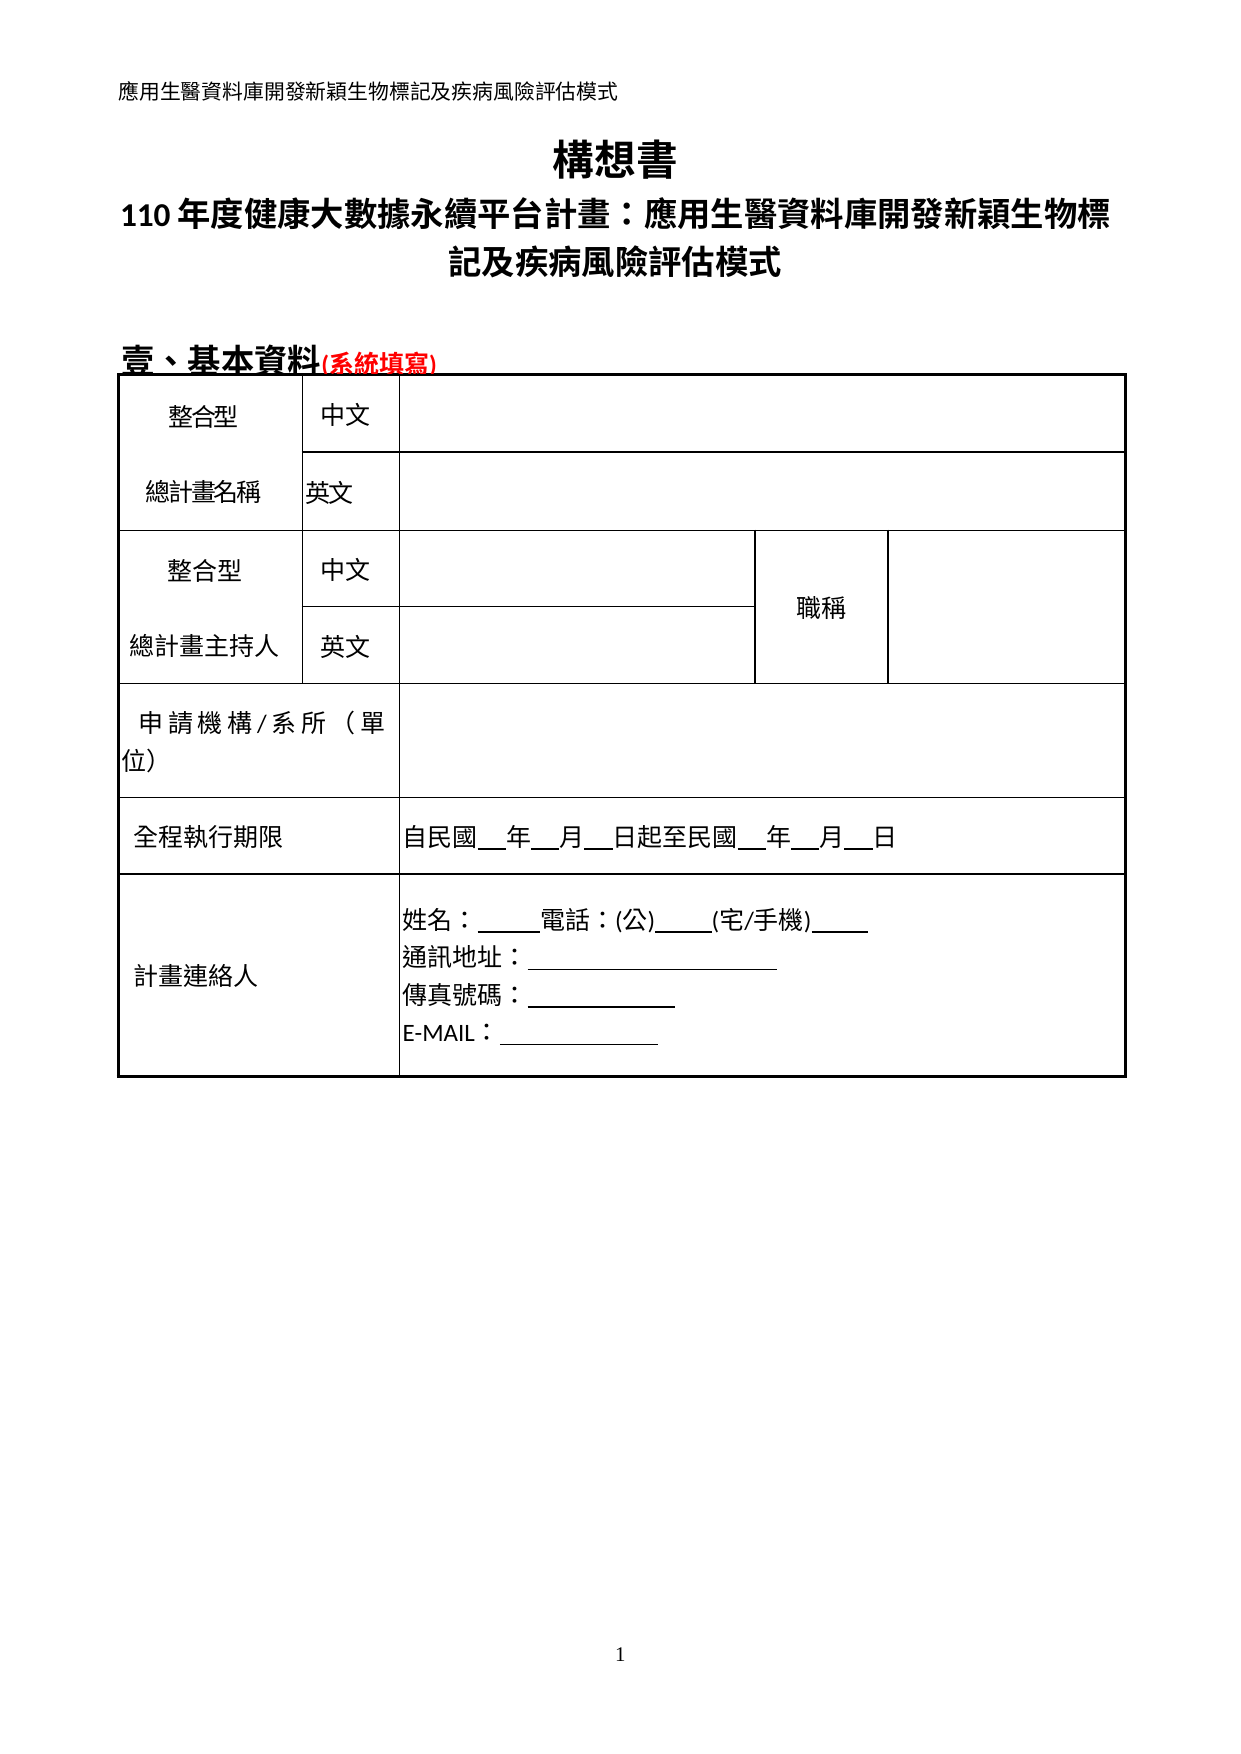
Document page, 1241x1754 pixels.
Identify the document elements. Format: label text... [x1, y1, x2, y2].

table_header [1021, 303, 1125, 373]
table_cell 姓名： 電話：(公) (宅/手機) 通訊地址： 傳真號碼： E-MAIL： [400, 875, 1124, 1075]
table_cell [400, 531, 754, 606]
table_cell [400, 453, 1124, 529]
table_header 壹、基本資料(系統填寫) [118, 303, 1021, 373]
table_cell 英文 [303, 453, 399, 529]
table_cell 中文 [303, 531, 399, 606]
table_cell 中文 [303, 376, 399, 451]
table_cell 英文 [303, 607, 399, 683]
table_cell 整合型 總計畫主持人 [120, 531, 302, 683]
table_cell 自民國 年 月 日起至民國 年 月 日 [400, 798, 1124, 873]
table_cell 職稱 [756, 531, 887, 683]
text 構想書 [118, 127, 1112, 187]
table_cell [400, 607, 754, 683]
text 110年度健康大數據永續平台計畫：應用生醫資料庫開發新穎生物標記及疾病風險評估模式 [118, 187, 1112, 284]
table_cell [889, 531, 1124, 683]
table_cell 計畫連絡人 [120, 875, 399, 1075]
table_cell [400, 376, 1124, 451]
table_cell 全程執行期限 [120, 798, 399, 873]
table_cell 申請機構/系所（單位） [120, 684, 399, 797]
table_cell 整合型 總計畫名稱 [120, 376, 302, 529]
table_cell [400, 684, 1124, 797]
